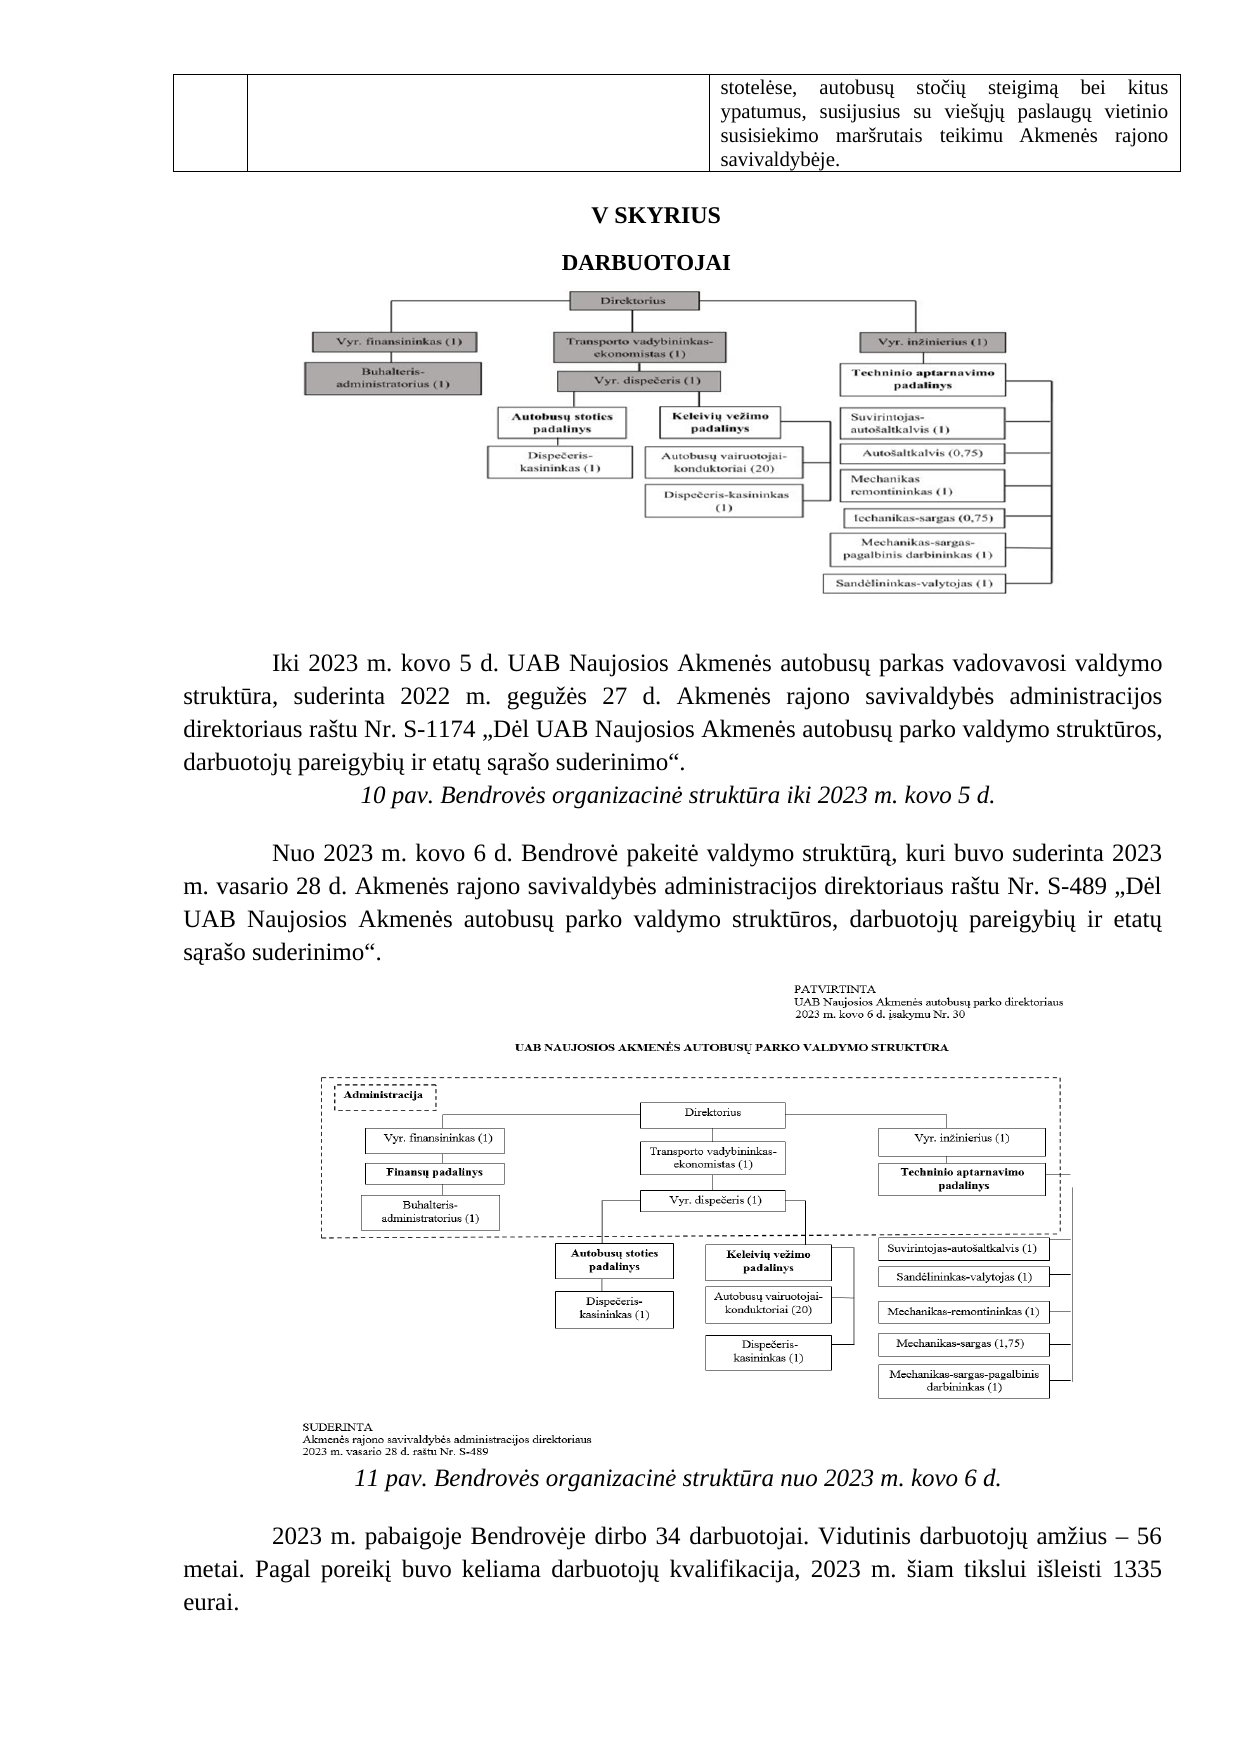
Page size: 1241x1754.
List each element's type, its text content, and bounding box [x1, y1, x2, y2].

text 10 pav. Bendrovės organizacinė struktūra iki 2023 m. kovo 5 d. [177, 780, 1181, 809]
text V SKYRIUS [177, 201, 1181, 228]
table_cell [248, 75, 709, 171]
table_cell Akmenės rajono savivaldybės viešųjų paslaugų teikimo vietinio susisiekimo maršrutais tvarkos aprašas reglamentuoja vietinio susisiekimo maršrutų poreikio nustatymą, naujų maršrutų nustatymą, esamų keitimą ir (ar) panaikinimą, keleivių, bagažo ir gyvūnų vežimą, keleivių įlaipinimą ir išlaipinimą stotelėse, autobusų stočių steigimą bei kitus ypatumus, susijusius su viešųjų paslaugų vietinio susisiekimo maršrutais teikimu Akmenės rajono savivaldybėje. [710, 75, 1180, 171]
text Iki 2023 m. kovo 5 d. UAB Naujosios Akmenės autobusų parkas vadovavosi valdymo struktūra, suderinta 2022 m. gegužės 27 d. Akmenės rajono savivaldybės administracijos direktoriaus raštu Nr. S-1174 „Dėl UAB Naujosios Akmenės autobusų parko valdymo struktūros, darbuotojų pareigybių ir etatų sąrašo suderinimo“. [183, 648, 1163, 776]
text 11 pav. Bendrovės organizacinė struktūra nuo 2023 m. kovo 6 d. [177, 970, 1181, 1492]
table_cell [174, 75, 247, 171]
text 2023 m. pabaigoje Bendrovėje dirbo 34 darbuotojai. Vidutinis darbuotojų amžius – 56 metai. Pagal poreikį buvo keliama darbuotojų kvalifikacija, 2023 m. šiam tikslui išleisti 1335 eurai. [183, 1521, 1163, 1616]
text Nuo 2023 m. kovo 6 d. Bendrovė pakeitė valdymo struktūrą, kuri buvo suderinta 2023 m. vasario 28 d. Akmenės rajono savivaldybės administracijos direktoriaus raštu Nr. S-489 „Dėl UAB Naujosios Akmenės autobusų parko valdymo struktūros, darbuotojų pareigybių ir etatų sąrašo suderinimo“. [183, 838, 1163, 966]
text DARBUOTOJAI [399, 249, 1181, 276]
